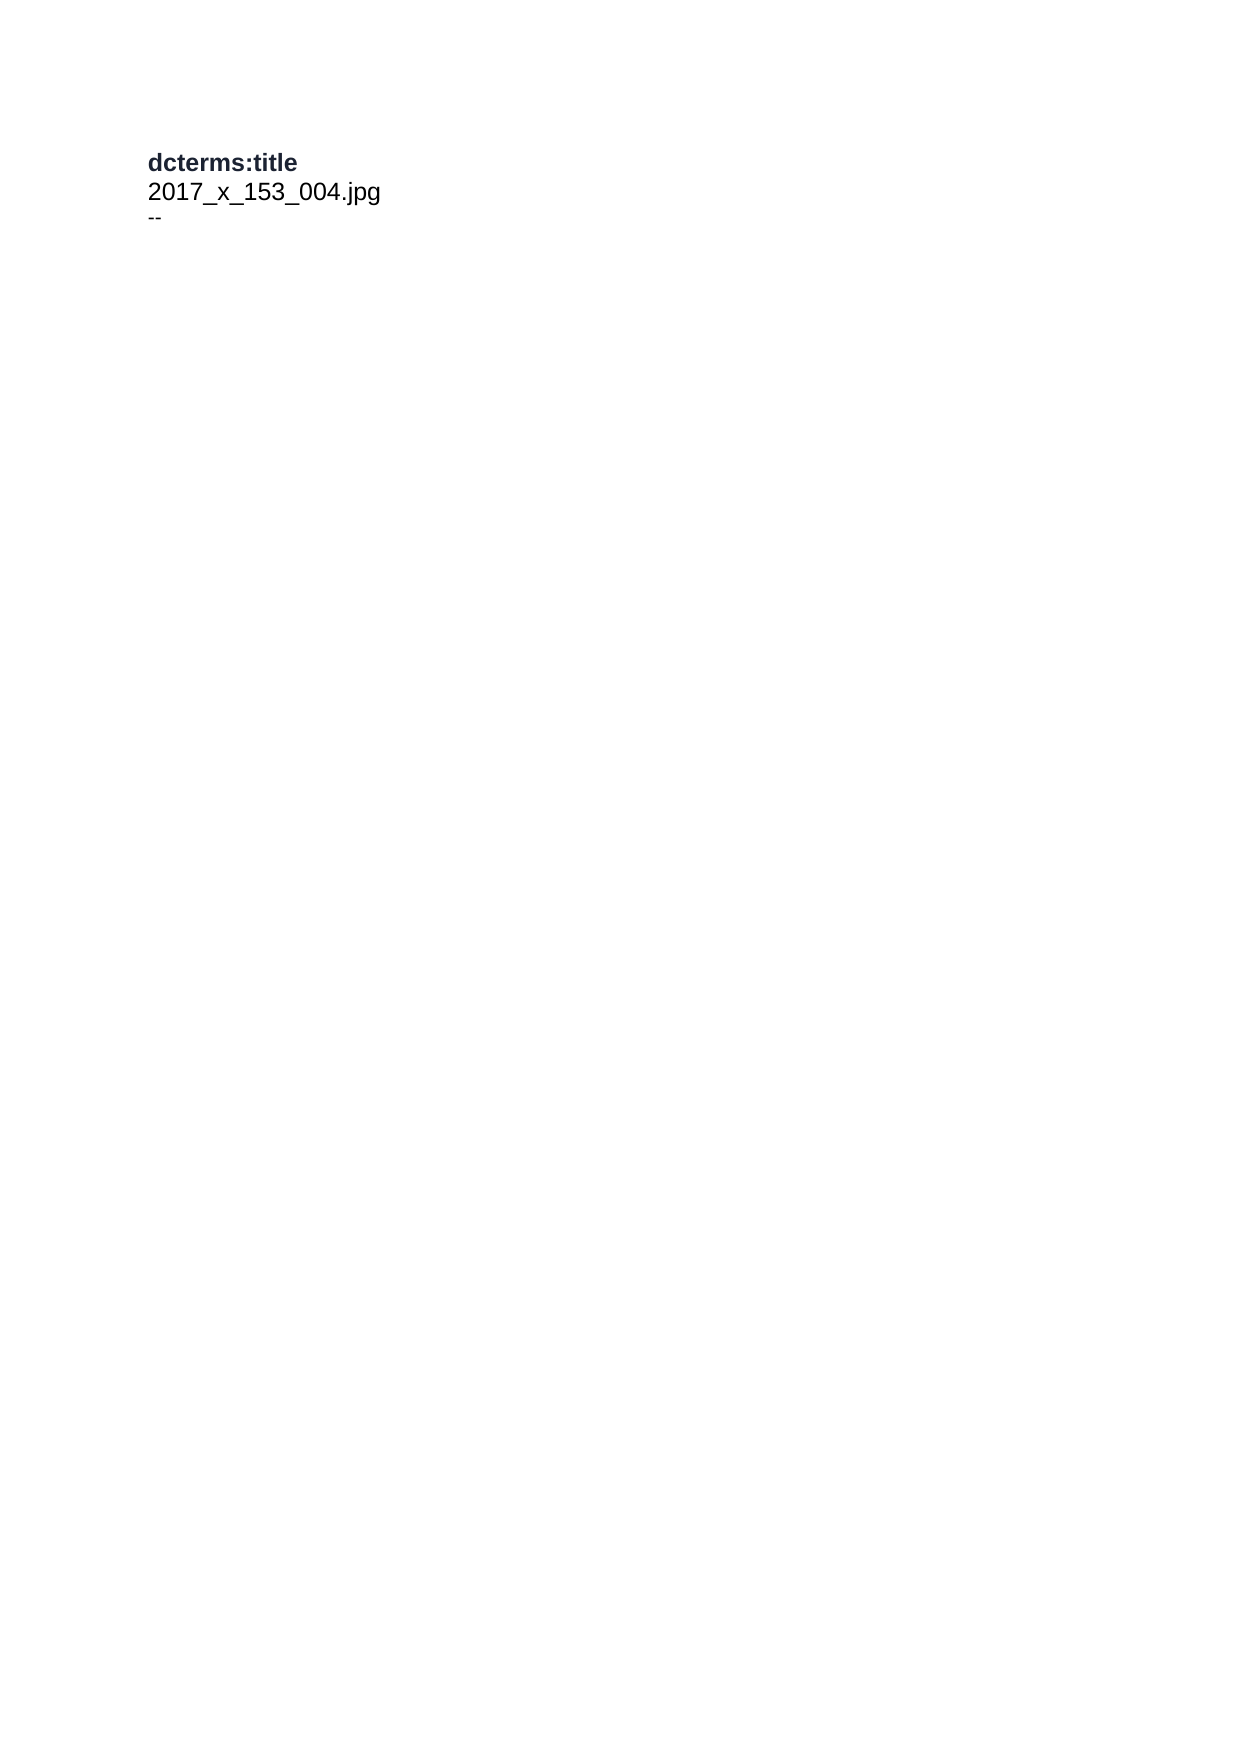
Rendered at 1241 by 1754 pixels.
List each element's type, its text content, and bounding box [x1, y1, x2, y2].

text dcterms:title [148, 148, 1092, 176]
text 2017_x_153_004.jpg [148, 176, 1092, 205]
text -- [148, 205, 1092, 229]
